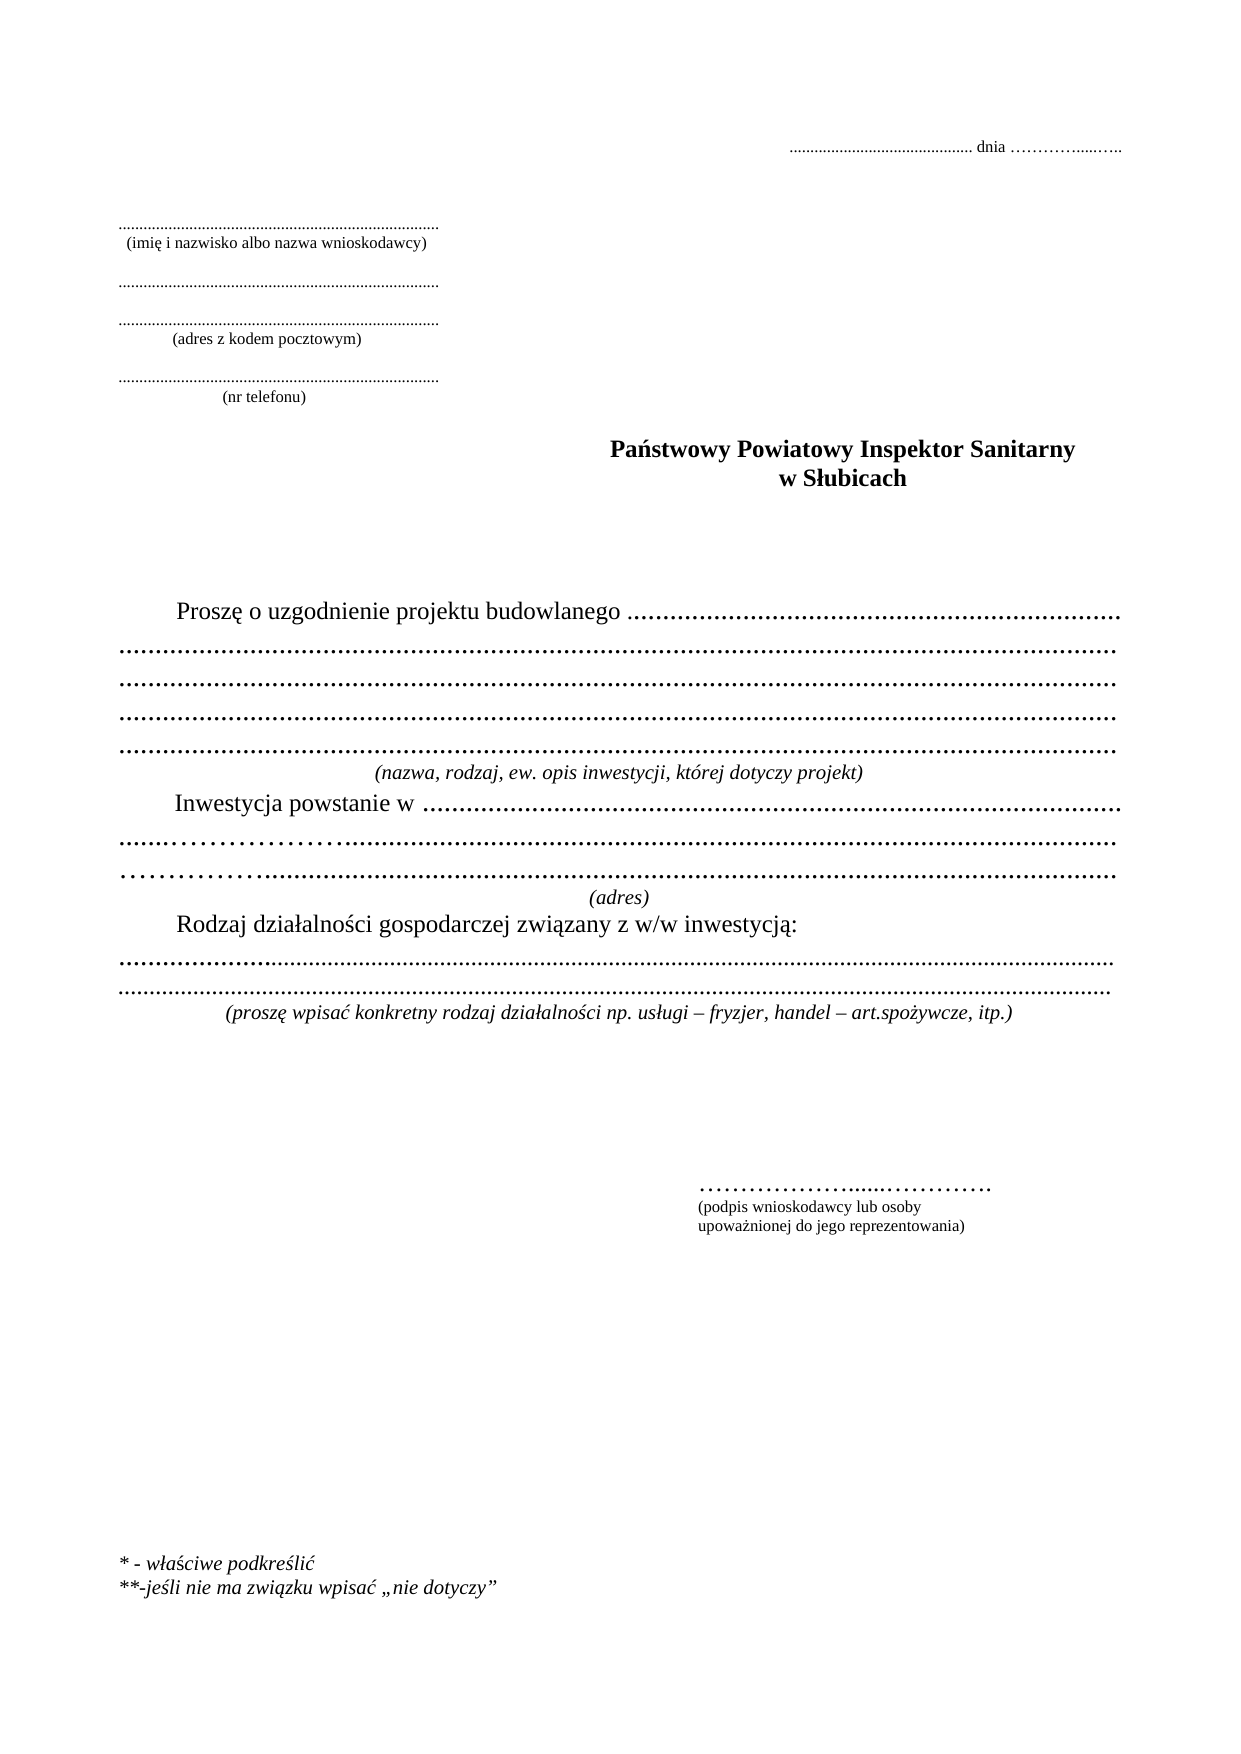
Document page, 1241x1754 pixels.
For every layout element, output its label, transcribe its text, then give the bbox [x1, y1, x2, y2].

text ............................................................................. [118, 214, 1122, 233]
text (adres z kodem pocztowym) [118, 329, 1122, 348]
text (imię i nazwisko albo nazwa wnioskodawcy) [118, 233, 1122, 252]
text * - właściwe podkreślić [118, 1551, 1122, 1575]
text .......………………..........................................................................................................……………..................................................................................................................... [118, 818, 1122, 885]
text Rodzaj działalności gospodarczej związany z w/w inwestycją: [118, 909, 1122, 938]
text upoważnionej do jego reprezentowania) [118, 1216, 1122, 1235]
text ........................................................................................................................................................................................................................................................................................................................... [118, 938, 1122, 1000]
text (nazwa, rodzaj, ew. opis inwestycji, której dotyczy projekt) [118, 760, 1122, 784]
text Państwowy Powiatowy Inspektor Sanitarny [118, 434, 1122, 463]
text (proszę wpisać konkretny rodzaj działalności np. usługi – fryzjer, handel – art.spożywcze, itp.) [118, 1000, 1122, 1024]
text (nr telefonu) [118, 386, 1122, 406]
text ............................................................................. [118, 367, 1122, 386]
text .................................................................................................................................................................................................................................................................................................................................................................................................................................................................................................................................................................... [118, 626, 1122, 760]
text ............................................................................. [118, 310, 1122, 329]
text **-jeśli nie ma związku wpisać „nie dotyczy” [118, 1575, 1122, 1599]
text Proszę o uzgodnienie projektu budowlanego .................................................................... [118, 592, 1122, 626]
text ............................................................................. [118, 271, 1122, 291]
text Inwestycja powstanie w ................................................................................................ [118, 784, 1122, 818]
text ............................................ dnia ………….....….. [118, 137, 1122, 156]
text w Słubicach [118, 463, 1122, 492]
text (podpis wnioskodawcy lub osoby [118, 1197, 1122, 1216]
text (adres) [118, 885, 1122, 909]
text ………………......…………. [118, 1168, 1122, 1197]
